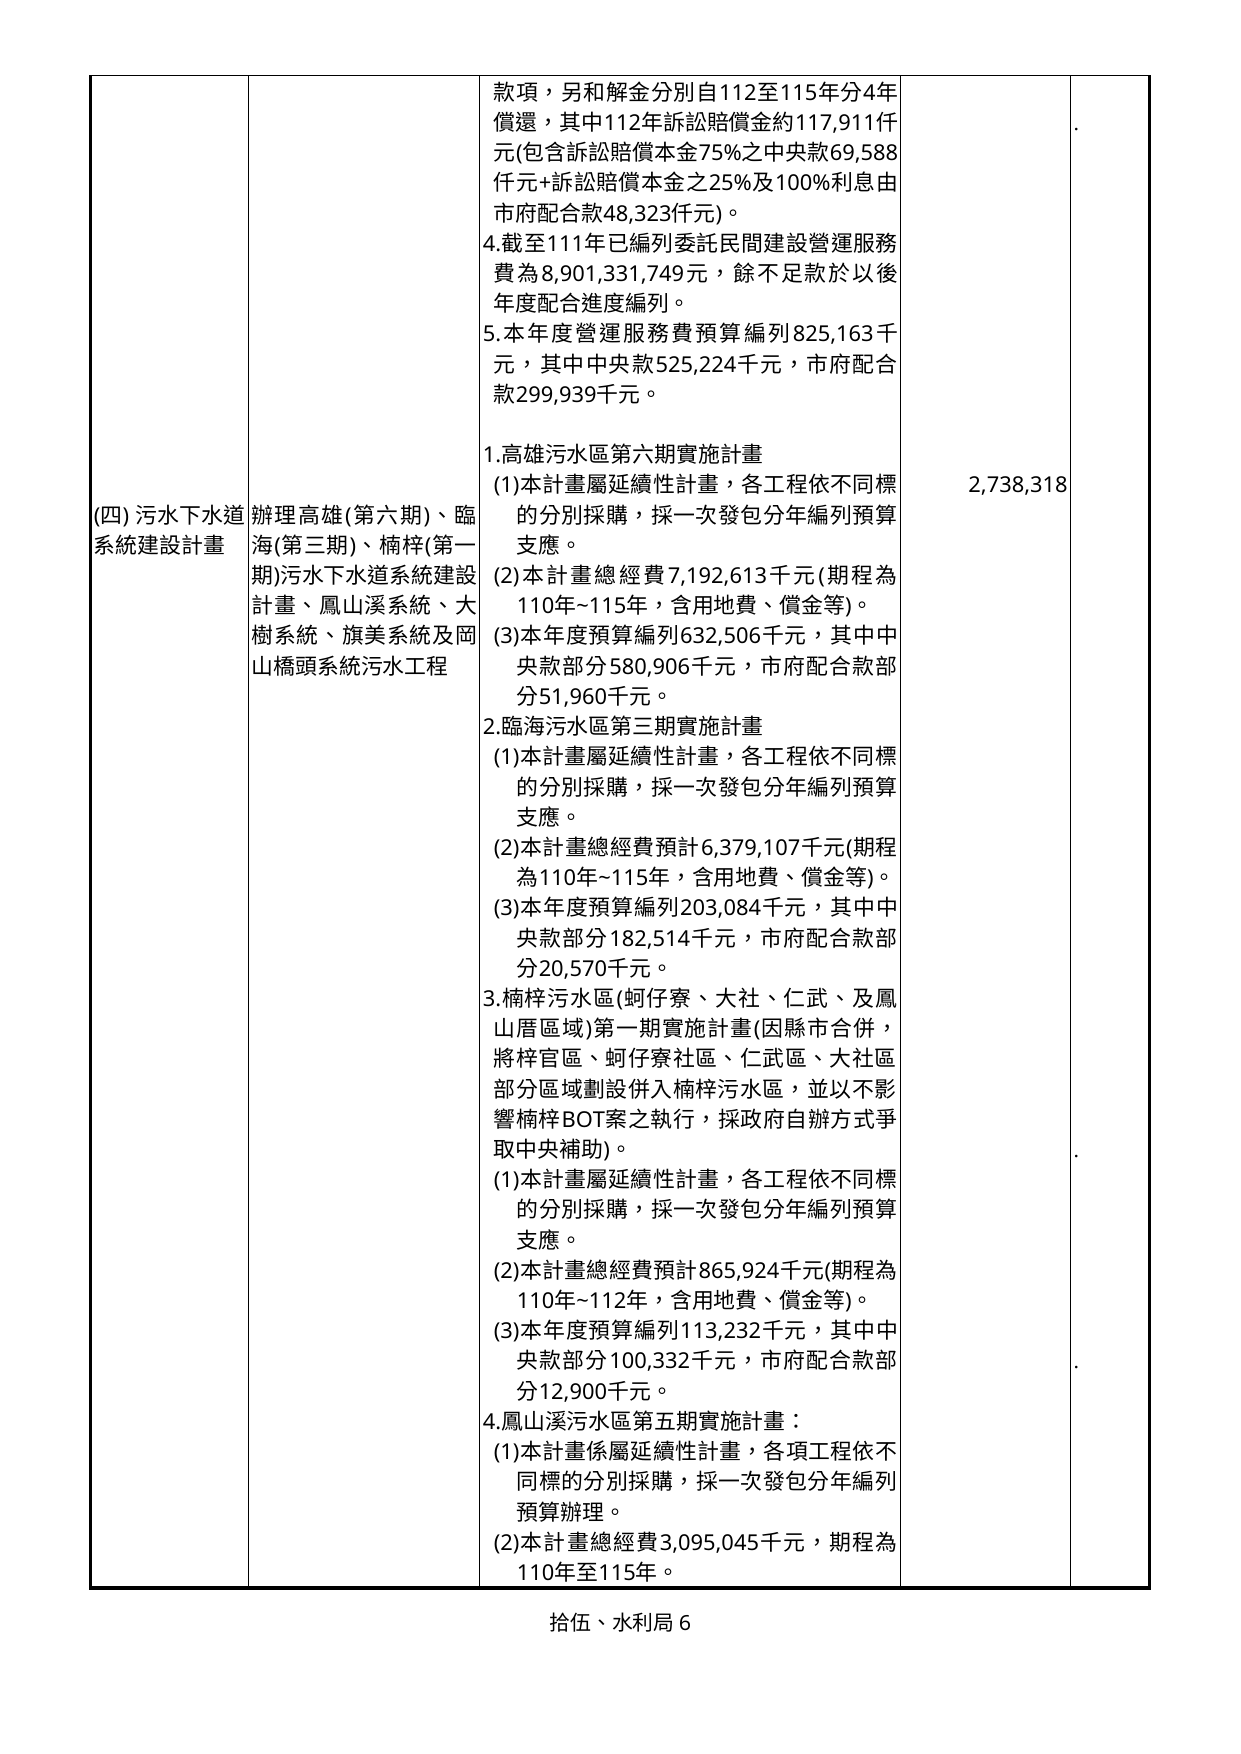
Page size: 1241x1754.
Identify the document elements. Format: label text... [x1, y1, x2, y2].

table_cell 2,738,318 [901, 76, 1070, 1586]
table_cell (四) 污水下水道系統建設計畫 [92, 76, 248, 1586]
table_cell 款項，另和解金分別自112至115年分4年償還，其中112年訴訟賠償金約117,911仟元(包含訴訟賠償本金75%之中央款69,588仟元+訴訟賠償本金之25%及100%利息由市府配合款48,323仟元)。 4.截至111年已編列委託民間建設營運服務費為8,901,331,749元，餘不足款於以後年度配合進度編列。 5.本年度營運服務費預算編列825,163千元，其中中央款525,224千元，市府配合款299,939千元。 1.高雄污水區第六期實施計畫 (1)本計畫屬延續性計畫，各工程依不同標的分別採購，採一次發包分年編列預算支應。 (2)本計畫總經費7,192,613千元(期程為110年~115年，含用地費、償金等)。 (3)本年度預算編列632,506千元，其中中央款部分580,906千元，市府配合款部分51,960千元。 2.臨海污水區第三期實施計畫 (1)本計畫屬延續性計畫，各工程依不同標的分別採購，採一次發包分年編列預算支應。 (2)本計畫總經費預計6,379,107千元(期程為110年~115年，含用地費、償金等)。 (3)本年度預算編列203,084千元，其中中央款部分182,514千元，市府配合款部分20,570千元。 3.楠梓污水區(蚵仔寮、大社、仁武、及鳳山厝區域)第一期實施計畫(因縣市合併，將梓官區、蚵仔寮社區、仁武區、大社區部分區域劃設併入楠梓污水區，並以不影響楠梓BOT案之執行，採政府自辦方式爭取中央補助)。 (1)本計畫屬延續性計畫，各工程依不同標的分別採購，採一次發包分年編列預算支應。 (2)本計畫總經費預計865,924千元(期程為110年~112年，含用地費、償金等)。 (3)本年度預算編列113,232千元，其中中央款部分100,332千元，市府配合款部分12,900千元。 4.鳳山溪污水區第五期實施計畫： (1)本計畫係屬延續性計畫，各項工程依不同標的分別採購，採一次發包分年編列預算辦理。 (2)本計畫總經費3,095,045千元，期程為110年至115年。 [480, 76, 900, 1586]
table_cell . . . [1071, 76, 1148, 1586]
table_cell 辦理高雄(第六期)、臨海(第三期)、楠梓(第一期)污水下水道系統建設計畫、鳳山溪系統、大樹系統、旗美系統及岡山橋頭系統污水工程 [249, 76, 479, 1586]
